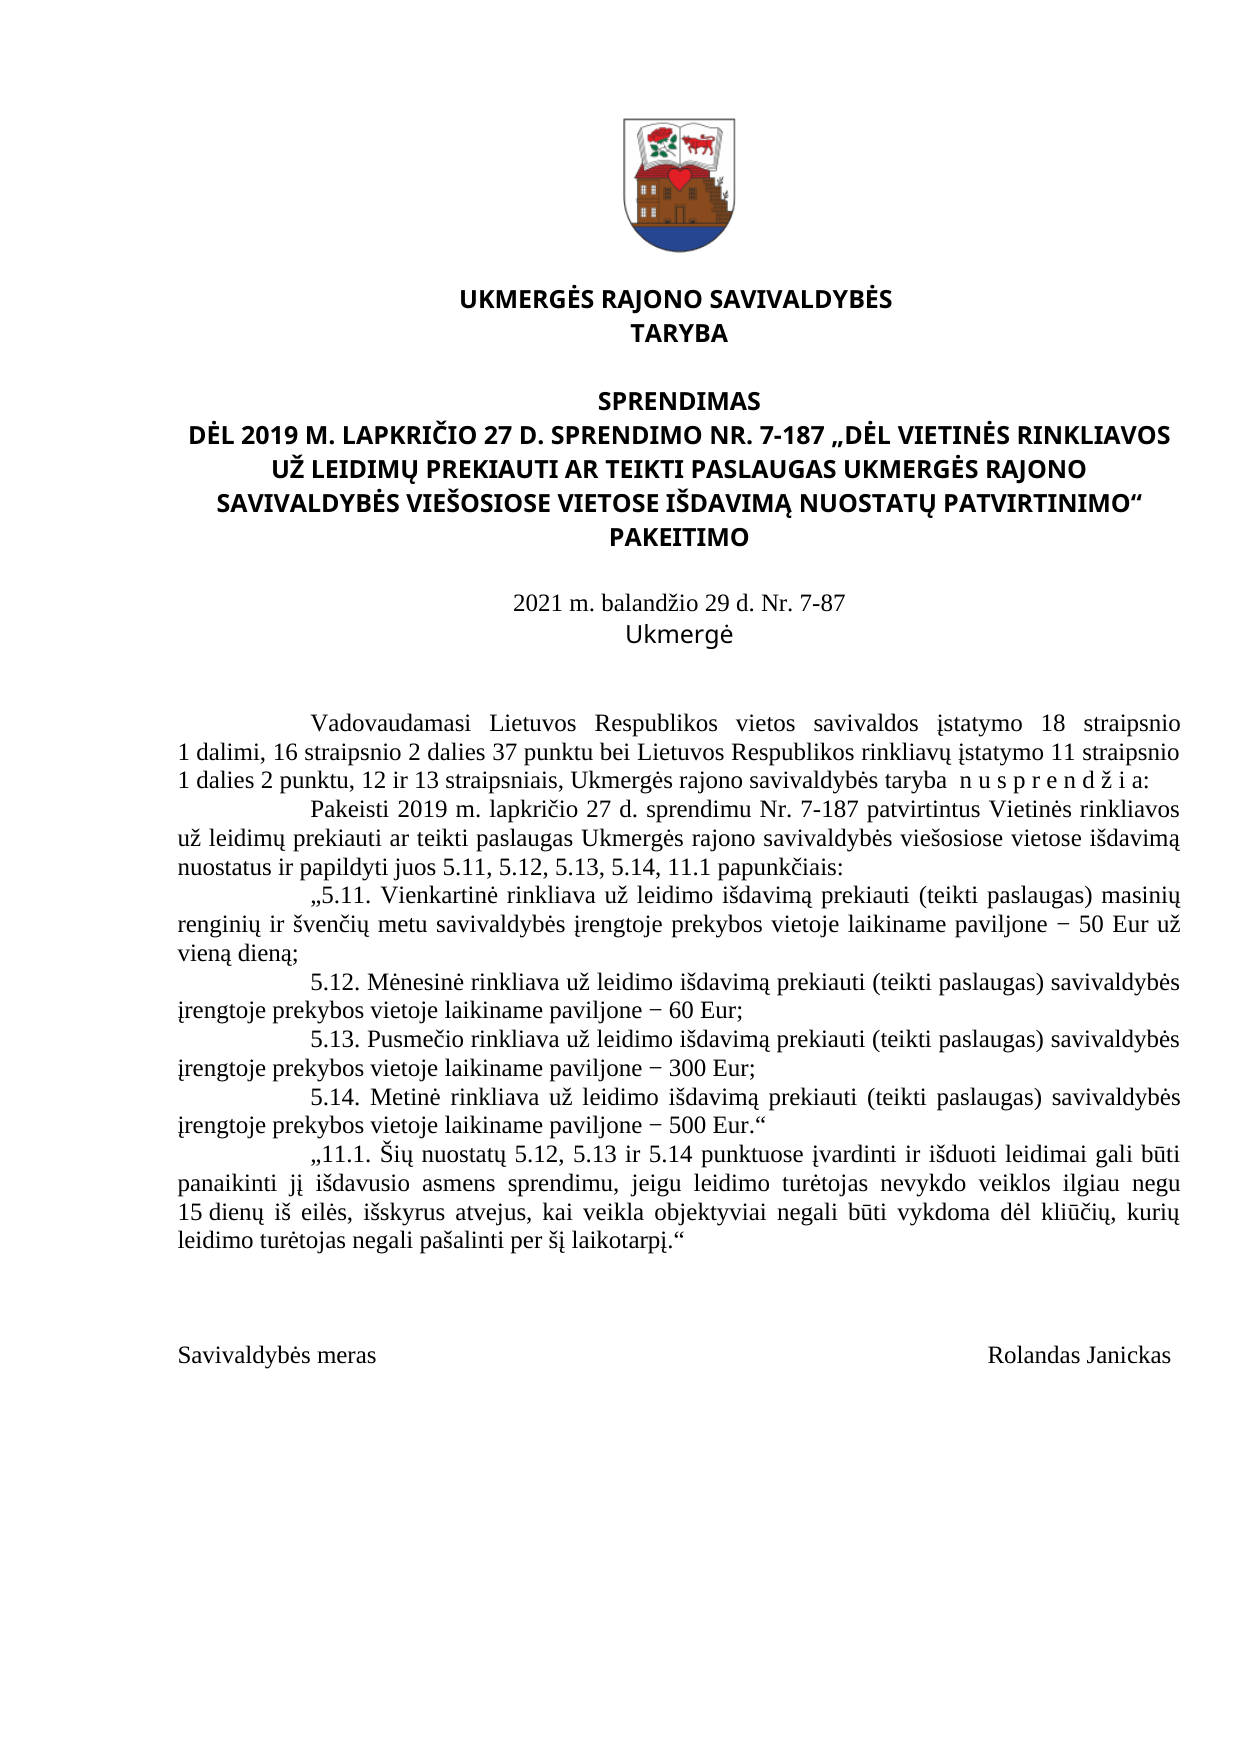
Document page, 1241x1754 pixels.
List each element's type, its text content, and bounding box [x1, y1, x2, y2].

text DĖL 2019 M. LAPKRIČIO 27 D. SPRENDIMO NR. 7-187 „DĖL VIETINĖS RINKLIAVOS UŽ LEIDIMŲ PREKIAUTI AR TEIKTI PASLAUGAS UKMERGĖS RAJONO SAVIVALDYBĖS VIEŠOSIOSE VIETOSE IŠDAVIMĄ NUOSTATŲ PATVIRTINIMO“ PAKEITIMO [177, 417, 1181, 554]
text Vadovaudamasi Lietuvos Respublikos vietos savivaldos įstatymo 18 straipsnio 1 dalimi, 16 straipsnio 2 dalies 37 punktu bei Lietuvos Respublikos rinkliavų įstatymo 11 straipsnio 1 dalies 2 punktu, 12 ir 13 straipsniais, Ukmergės rajono savivaldybės taryba n u s p r e n d ž i a: [177, 708, 1181, 794]
text 5.12. Mėnesinė rinkliava už leidimo išdavimą prekiauti (teikti paslaugas) savivaldybės įrengtoje prekybos vietoje laikiname paviljone − 60 Eur; [177, 967, 1181, 1024]
text SPRENDIMAS [177, 383, 1181, 417]
text Pakeisti 2019 m. lapkričio 27 d. sprendimu Nr. 7-187 patvirtintus Vietinės rinkliavos už leidimų prekiauti ar teikti paslaugas Ukmergės rajono savivaldybės viešosiose vietose išdavimą nuostatus ir papildyti juos 5.11, 5.12, 5.13, 5.14, 11.1 papunkčiais: [177, 794, 1181, 881]
text UKMERGĖS RAJONO SAVIVALDYBĖS [177, 281, 1181, 315]
text Ukmergė [177, 617, 1181, 651]
text TARYBA [177, 315, 1181, 349]
text Savivaldybės meras Rolandas Janickas [177, 1341, 1181, 1369]
text 5.13. Pusmečio rinkliava už leidimo išdavimą prekiauti (teikti paslaugas) savivaldybės įrengtoje prekybos vietoje laikiname paviljone − 300 Eur; [177, 1024, 1181, 1082]
text „5.11. Vienkartinė rinkliava už leidimo išdavimą prekiauti (teikti paslaugas) masinių renginių ir švenčių metu savivaldybės įrengtoje prekybos vietoje laikiname paviljone − 50 Eur už vieną dieną; [177, 881, 1181, 967]
text „11.1. Šių nuostatų 5.12, 5.13 ir 5.14 punktuose įvardinti ir išduoti leidimai gali būti panaikinti jį išdavusio asmens sprendimu, jeigu leidimo turėtojas nevykdo veiklos ilgiau negu 15 dienų iš eilės, išskyrus atvejus, kai veikla objektyviai negali būti vykdoma dėl kliūčių, kurių leidimo turėtojas negali pašalinti per šį laikotarpį.“ [177, 1139, 1181, 1254]
text 5.14. Metinė rinkliava už leidimo išdavimą prekiauti (teikti paslaugas) savivaldybės įrengtoje prekybos vietoje laikiname paviljone − 500 Eur.“ [177, 1082, 1181, 1139]
text 2021 m. balandžio 29 d. Nr. 7-87 [177, 588, 1181, 617]
